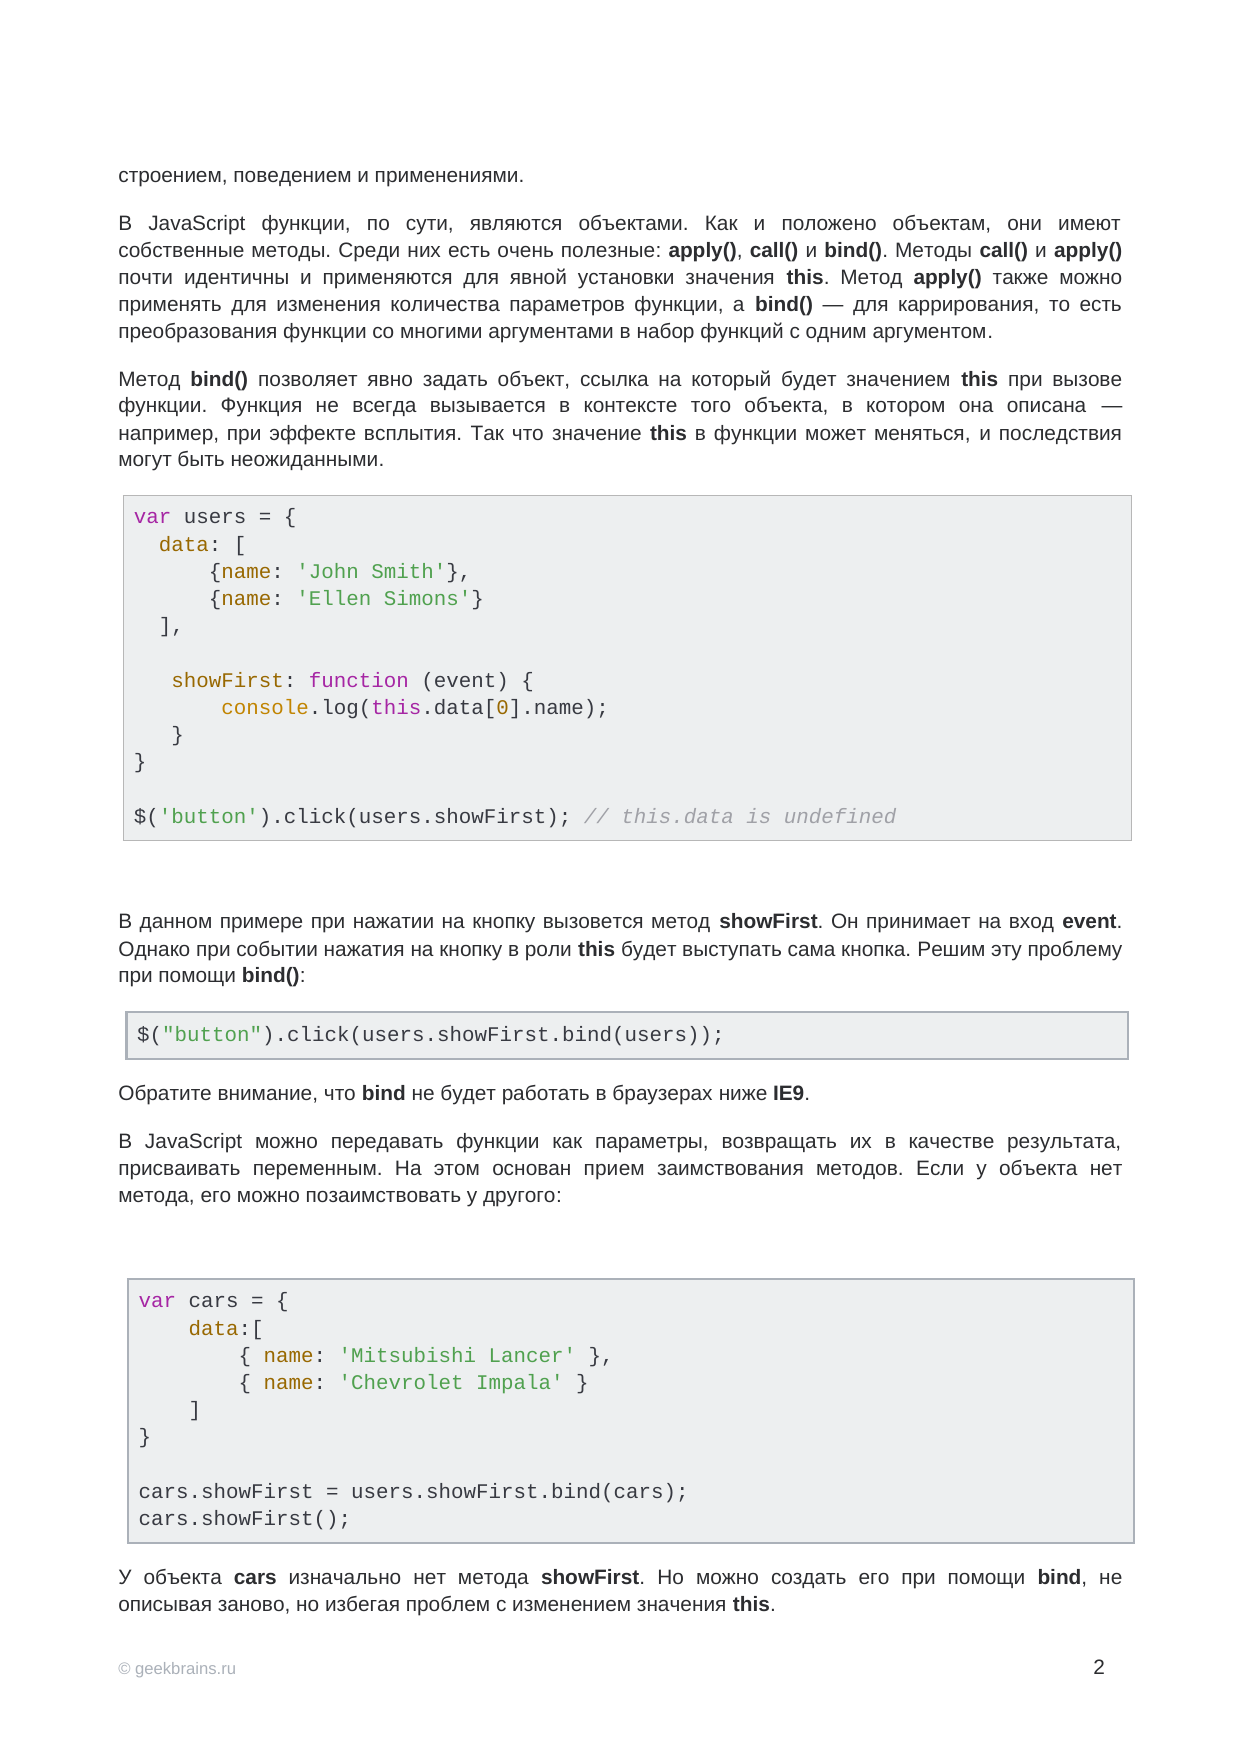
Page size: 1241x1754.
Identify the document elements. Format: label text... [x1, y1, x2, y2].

text Обратите внимание, что bind не будет работать в браузерах ниже IE9. [118, 1081, 1122, 1104]
text В JavaScript функции, по сути, являются объектами. Как и положено объектам, они имеют собственные методы. Среди них есть очень полезные: apply(), call() и bind(). Методы call() и apply() почти идентичны и применяются для явной установки значения this. Метод apply() также можно применять для изменения количества параметров функции, а bind() — для каррирования, то есть преобразования функции со многими аргументами в набор функций с одним аргументом. [118, 211, 1122, 342]
table_header var users = { data: [ {name: 'John Smith'}, {name: 'Ellen Simons'} ], showFirst: function (event) { console.log(this.data[0].name); } } $('button').click(users.showFirst); // this.data is undefined [124, 496, 1131, 840]
table_header $("button").click(users.showFirst.bind(users)); [128, 1013, 1127, 1058]
text Метод bind() позволяет явно задать объект, ссылка на который будет значением this при вызове функции. Функция не всегда вызывается в контексте того объекта, в котором она описана — например, при эффекте всплытия. Так что значение this в функции может меняться, и последствия могут быть неожиданными. [118, 366, 1122, 471]
text В JavaScript можно передавать функции как параметры, возвращать их в качестве результата, присваивать переменным. На этом основан прием заимствования методов. Если у объекта нет метода, его можно позаимствовать у другого: [118, 1128, 1122, 1206]
text строением, поведением и применениями. [118, 163, 1122, 187]
table_header var cars = { data:[ { name: 'Mitsubishi Lancer' }, { name: 'Chevrolet Impala' } ] } cars.showFirst = users.showFirst.bind(cars); cars.showFirst(); [129, 1280, 1133, 1542]
text У объекта cars изначально нет метода showFirst. Но можно создать его при помощи bind, не описывая заново, но избегая проблем с изменением значения this. [118, 1565, 1122, 1616]
text В данном примере при нажатии на кнопку вызовется метод showFirst. Он принимает на вход event. Однако при событии нажатия на кнопку в роли this будет выступать сама кнопка. Решим эту проблему при помощи bind(): [118, 909, 1122, 987]
